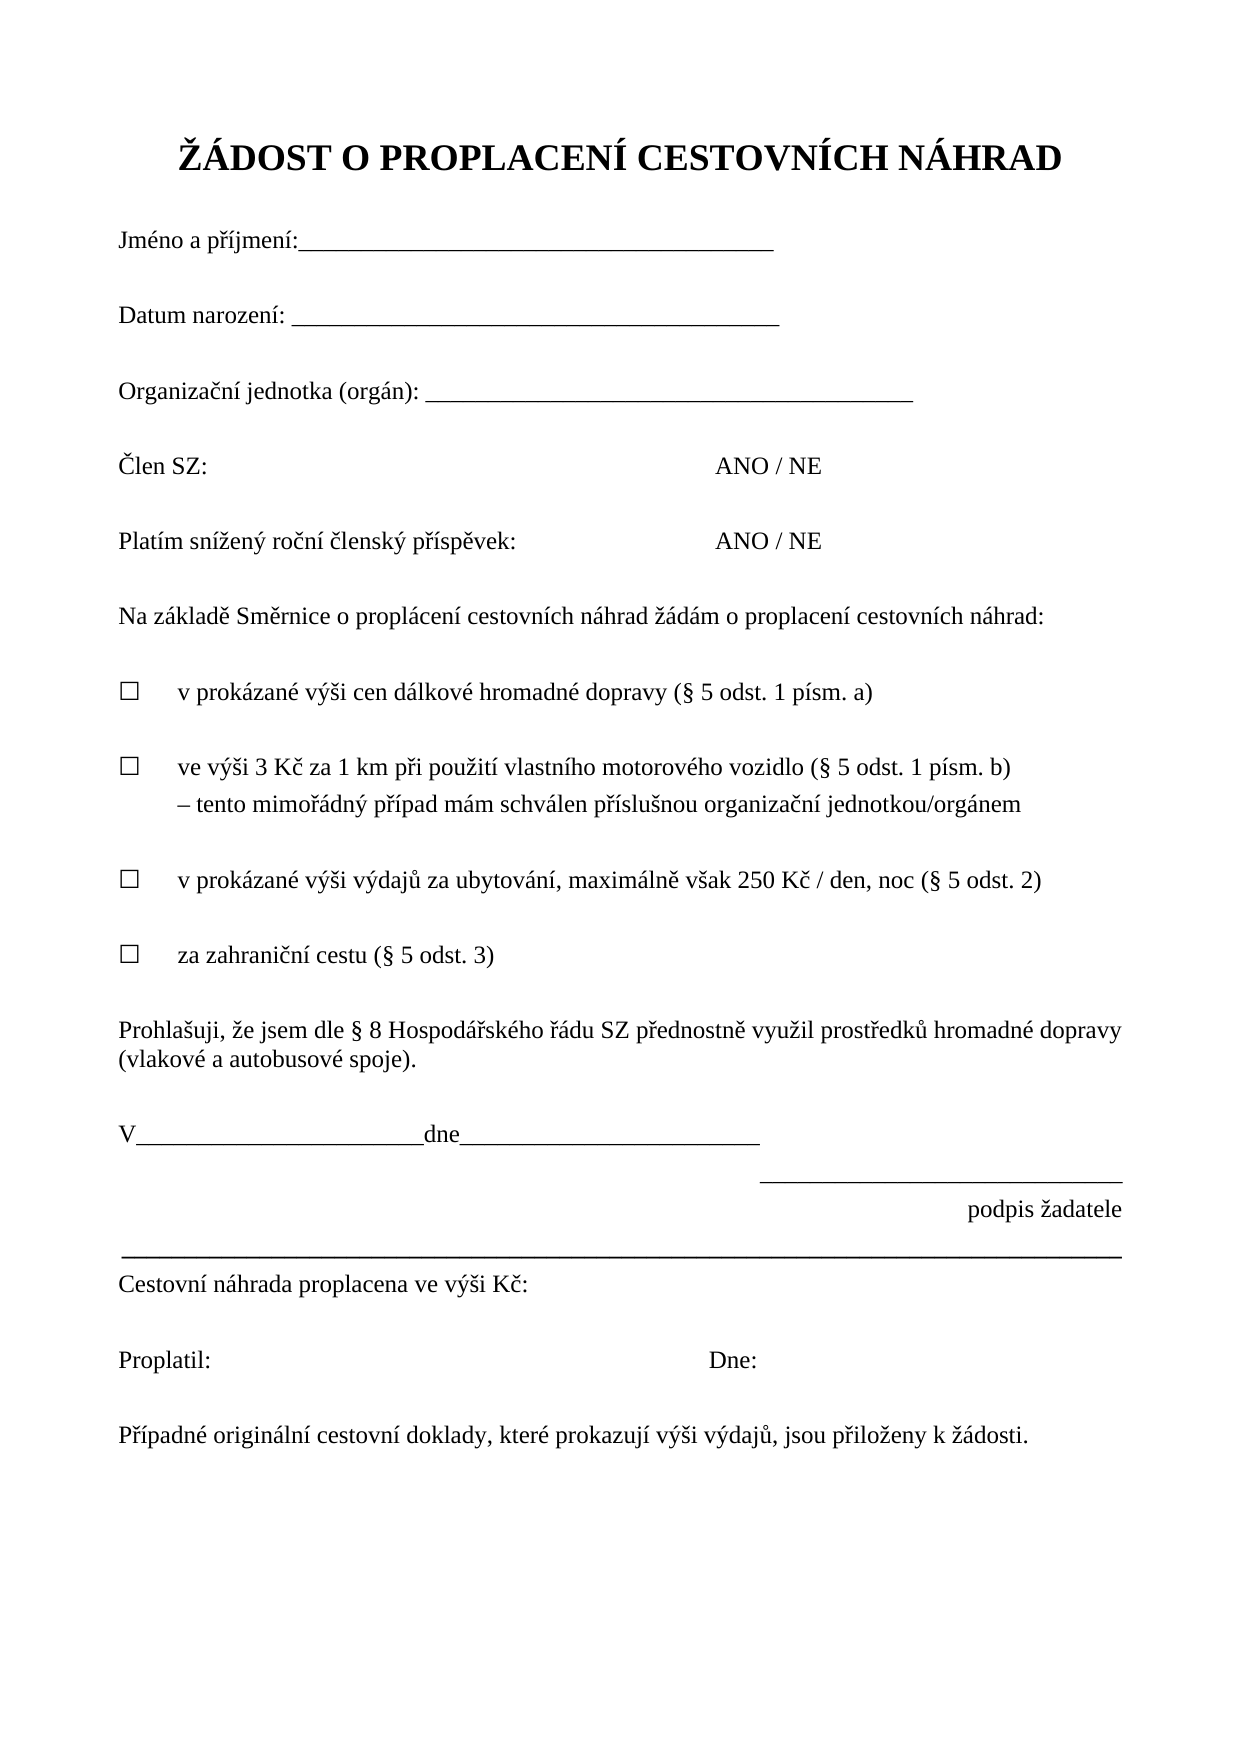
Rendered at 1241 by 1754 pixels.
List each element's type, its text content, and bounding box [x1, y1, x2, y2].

list V_______________________dne________________________ [59, 1119, 1122, 1148]
list _____________________________ [177, 1157, 1122, 1185]
list – tento mimořádný případ mám schválen příslušnou organizační jednotkou/orgánem [118, 789, 1122, 818]
list Platím snížený roční členský příspěvek: ANO / NE [59, 526, 1122, 555]
list ☐ v prokázané výši cen dálkové hromadné dopravy (§ 5 odst. 1 písm. a) [59, 677, 1122, 705]
list Případné originální cestovní doklady, které prokazují výši výdajů, jsou přiloženy k žádosti. [59, 1420, 1122, 1449]
list Datum narození: _______________________________________ [59, 301, 1122, 329]
list Člen SZ: ANO / NE [59, 451, 1122, 480]
list Proplatil: Dne: [59, 1345, 1122, 1373]
list Na základě Směrnice o proplácení cestovních náhrad žádám o proplacení cestovních náhrad: [59, 601, 1122, 630]
list podpis žadatele [177, 1194, 1122, 1223]
list Prohlašuji, že jsem dle § 8 Hospodářského řádu SZ přednostně využil prostředků hromadné dopravy (vlakové a autobusové spoje). [59, 1015, 1122, 1073]
list Organizační jednotka (orgán): _______________________________________ [59, 376, 1122, 404]
list ☐ v prokázané výši výdajů za ubytování, maximálně však 250 Kč / den, noc (§ 5 odst. 2) [59, 865, 1122, 893]
list ☐ za zahraniční cestu (§ 5 odst. 3) [59, 940, 1122, 969]
list ☐ ve výši 3 Kč za 1 km při použití vlastního motorového vozidlo (§ 5 odst. 1 písm. b) [59, 752, 1122, 781]
subtitle ŽÁDOST O PROPLACENÍ CESTOVNÍCH NÁHRAD [118, 136, 1122, 179]
text ________________________________________________________________________________ [59, 1232, 1122, 1261]
list Cestovní náhrada proplacena ve výši Kč: [59, 1269, 1122, 1298]
list Jméno a příjmení:______________________________________ [59, 225, 1122, 254]
